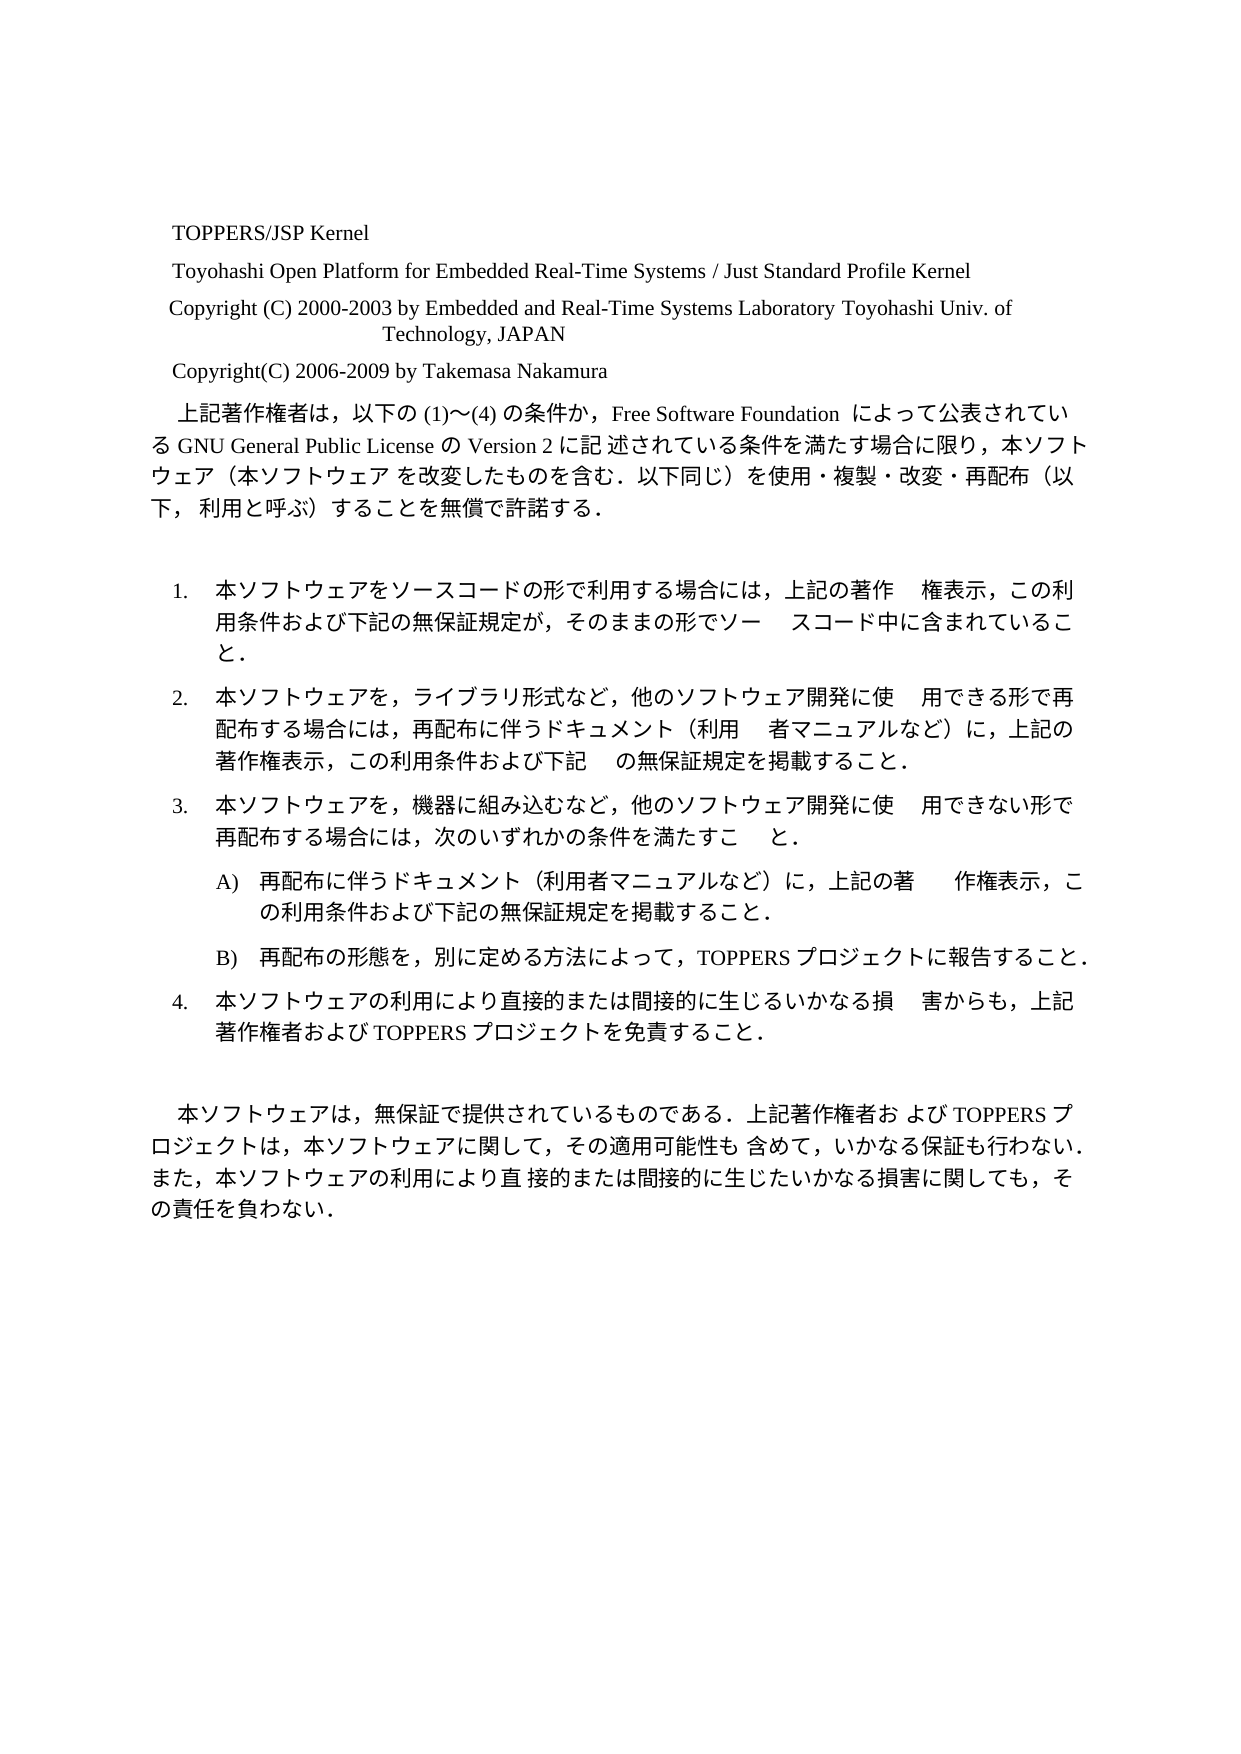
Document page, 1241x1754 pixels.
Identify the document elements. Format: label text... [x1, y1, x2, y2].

list 本ソフトウェアを，機器に組み込むなど，他のソフトウェア開発に使 用できない形で再配布する場合には，次のいずれかの条件を満たすこ と． [172, 788, 1090, 851]
text 本ソフトウェアは，無保証で提供されているものである．上記著作権者お よびTOPPERSプロジェクトは，本ソフトウェアに関して，その適用可能性も 含めて，いかなる保証も行わない．また，本ソフトウェアの利用により直 接的または間接的に生じたいかなる損害に関しても，その責任を負わない． [150, 1097, 1090, 1224]
text TOPPERS/JSP Kernel [150, 220, 1090, 245]
list 本ソフトウェアをソースコードの形で利用する場合には，上記の著作 権表示，この利用条件および下記の無保証規定が，そのままの形でソー スコード中に含まれていること． [172, 573, 1090, 668]
text Copyright(C) 2006-2009 by Takemasa Nakamura [150, 358, 1090, 383]
text Copyright (C) 2000-2003 by Embedded and Real-Time Systems Laboratory Toyohashi Univ. of Technology, JAPAN [169, 295, 1090, 346]
list 本ソフトウェアの利用により直接的または間接的に生じるいかなる損 害からも，上記著作権者およびTOPPERSプロジェクトを免責すること． [172, 984, 1090, 1047]
list 再配布に伴うドキュメント（利用者マニュアルなど）に，上記の著 作権表示，この利用条件および下記の無保証規定を掲載すること． [216, 864, 1090, 927]
text Toyohashi Open Platform for Embedded Real-Time Systems / Just Standard Profile Kernel [150, 258, 1090, 283]
list 本ソフトウェアを，ライブラリ形式など，他のソフトウェア開発に使 用できる形で再配布する場合には，再配布に伴うドキュメント（利用 者マニュアルなど）に，上記の著作権表示，この利用条件および下記 の無保証規定を掲載すること． [172, 680, 1090, 775]
list 再配布の形態を，別に定める方法によって，TOPPERSプロジェクトに報告すること． [216, 939, 1090, 971]
text 上記著作権者は，以下の (1)～(4) の条件か，Free Software Foundation によって公表されている GNU General Public License の Version 2 に記 述されている条件を満たす場合に限り，本ソフトウェア（本ソフトウェア を改変したものを含む．以下同じ）を使用・複製・改変・再配布（以下， 利用と呼ぶ）することを無償で許諾する． [150, 396, 1090, 523]
